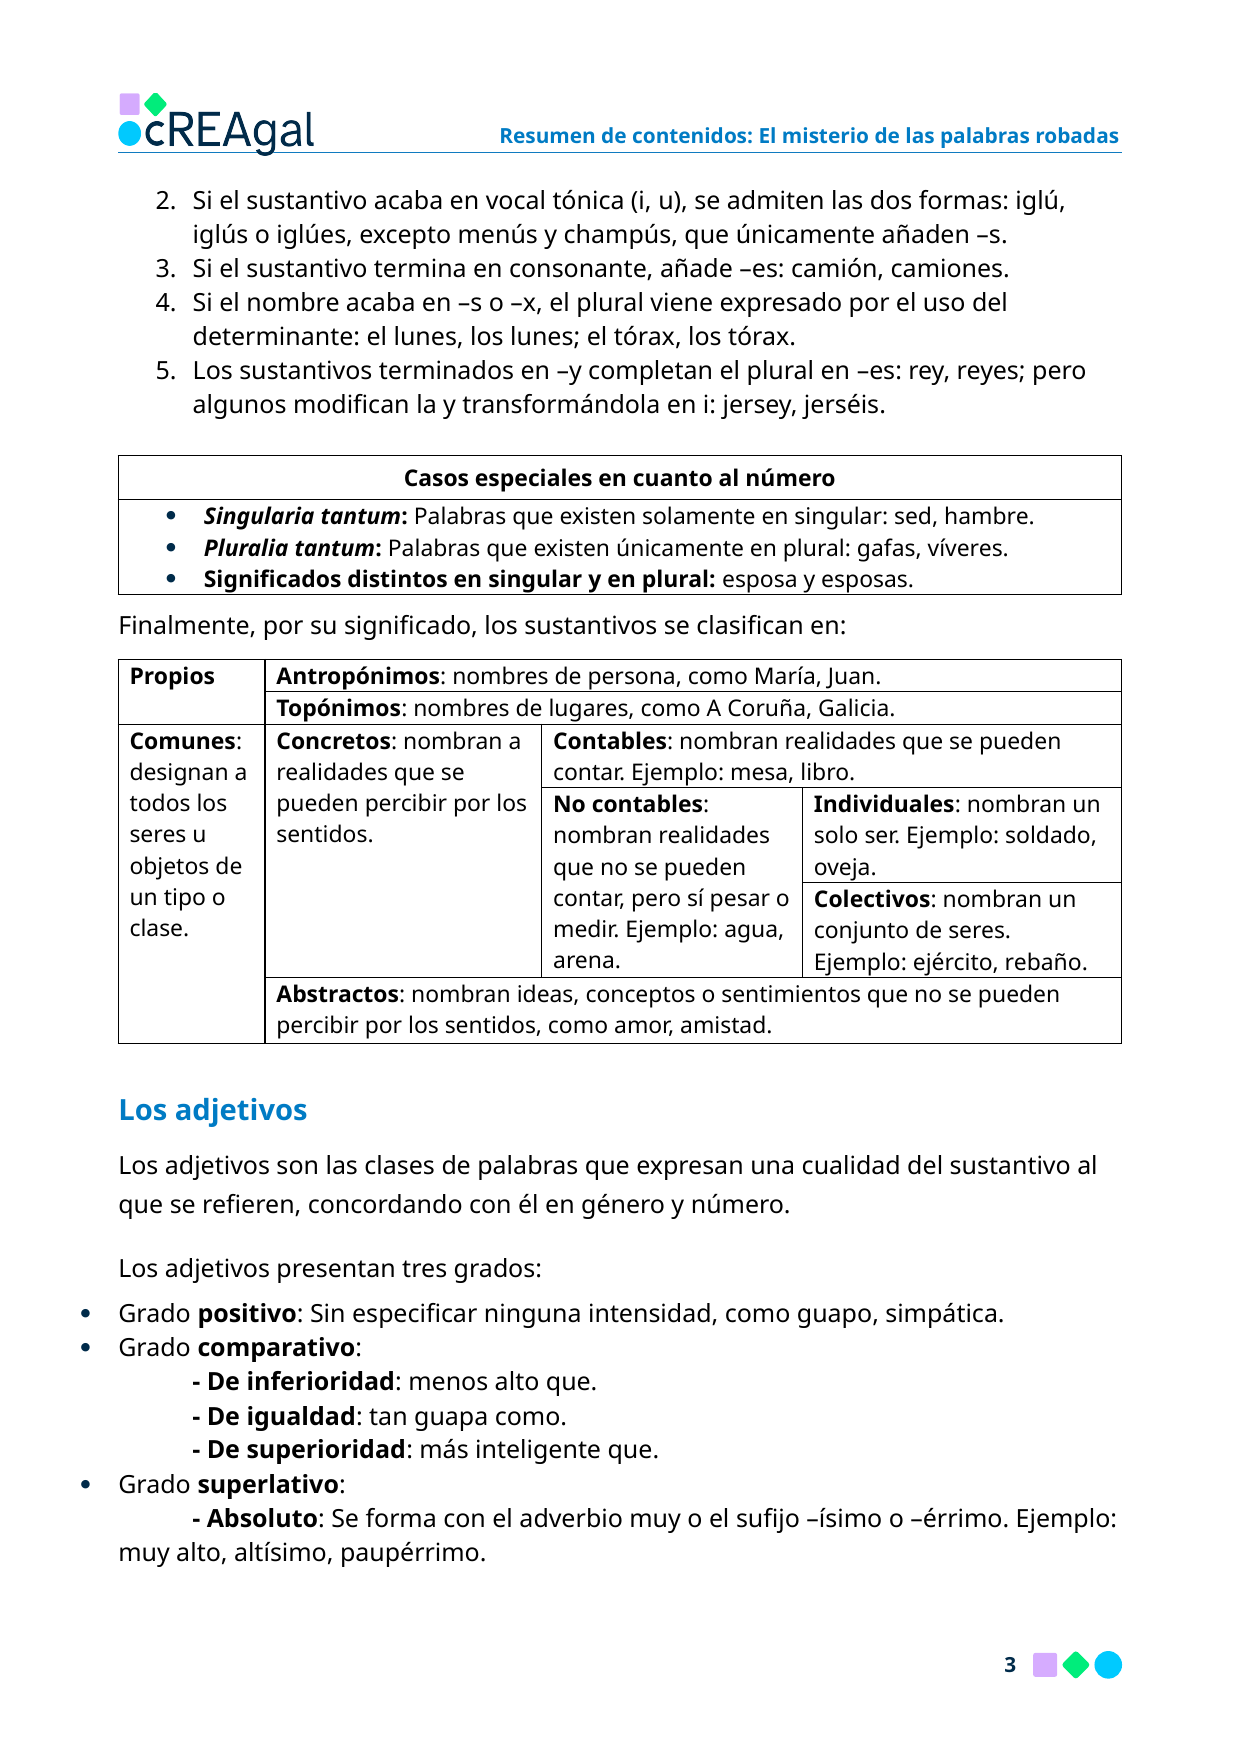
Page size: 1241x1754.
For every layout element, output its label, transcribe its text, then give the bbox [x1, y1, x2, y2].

table_cell Abstractos: nombran ideas, conceptos o sentimientos que no se pueden percibir por los sentidos, como amor, amistad. [266, 978, 1121, 1043]
text Finalmente, por su significado, los sustantivos se clasifican en: [118, 607, 1122, 641]
table_cell Topónimos: nombres de lugares, como A Coruña, Galicia. [266, 692, 1121, 723]
table_cell Comunes: designan a todos los seres u objetos de un tipo o clase. [119, 725, 264, 1043]
table_cell Individuales: nombran un solo ser. Ejemplo: soldado, oveja. [803, 788, 1121, 882]
table_header Antropónimos: nombres de persona, como María, Juan. [266, 660, 1121, 691]
list Grado comparativo: [81, 1330, 1122, 1364]
list - De igualdad: tan guapa como. [81, 1398, 1122, 1432]
list Si el nombre acaba en –s o –x, el plural viene expresado por el uso del determinante: el lunes, los lunes; el tórax, los tórax. [155, 285, 1122, 353]
text Los adjetivos son las clases de palabras que expresan una cualidad del sustantivo al que se refieren, concordando con él en género y número. [118, 1148, 1122, 1221]
list - Absoluto: Se forma con el adverbio muy o el sufijo –ísimo o –érrimo. Ejemplo: muy alto, altísimo, paupérrimo. [81, 1500, 1122, 1568]
table_header Casos especiales en cuanto al número [119, 456, 1121, 499]
list - De superioridad: más inteligente que. [81, 1432, 1122, 1466]
list Grado superlativo: [81, 1466, 1122, 1500]
picture [118, 93, 314, 156]
list Si el sustantivo acaba en vocal tónica (i, u), se admiten las dos formas: iglú, iglús o iglúes, excepto menús y champús, que únicamente añaden –s. [155, 182, 1122, 251]
table_header Propios [119, 660, 264, 723]
table_cell No contables: nombran realidades que no se pueden contar, pero sí pesar o medir. Ejemplo: agua, arena. [542, 788, 802, 977]
list Grado positivo: Sin especificar ninguna intensidad, como guapo, simpática. [81, 1296, 1122, 1330]
table_cell Concretos: nombran a realidades que se pueden percibir por los sentidos. [266, 725, 541, 977]
subtitle Los adjetivos [118, 1090, 1122, 1129]
table_cell Contables: nombran realidades que se pueden contar. Ejemplo: mesa, libro. [542, 725, 1121, 787]
table_cell Singularia tantum: Palabras que existen solamente en singular: sed, hambre. Pluralia tantum: Palabras que existen únicamente en plural: gafas, víveres. Significados distintos en singular y en plural: esposa y esposas. [119, 500, 1121, 594]
list Si el sustantivo termina en consonante, añade –es: camión, camiones. [155, 251, 1122, 285]
list Los sustantivos terminados en –y completan el plural en –es: rey, reyes; pero algunos modifican la y transformándola en i: jersey, jerséis. [155, 353, 1122, 421]
table_cell Colectivos: nombran un conjunto de seres. Ejemplo: ejército, rebaño. [803, 883, 1121, 977]
list - De inferioridad: menos alto que. [81, 1364, 1122, 1398]
text Los adjetivos presentan tres grados: [118, 1251, 1122, 1285]
